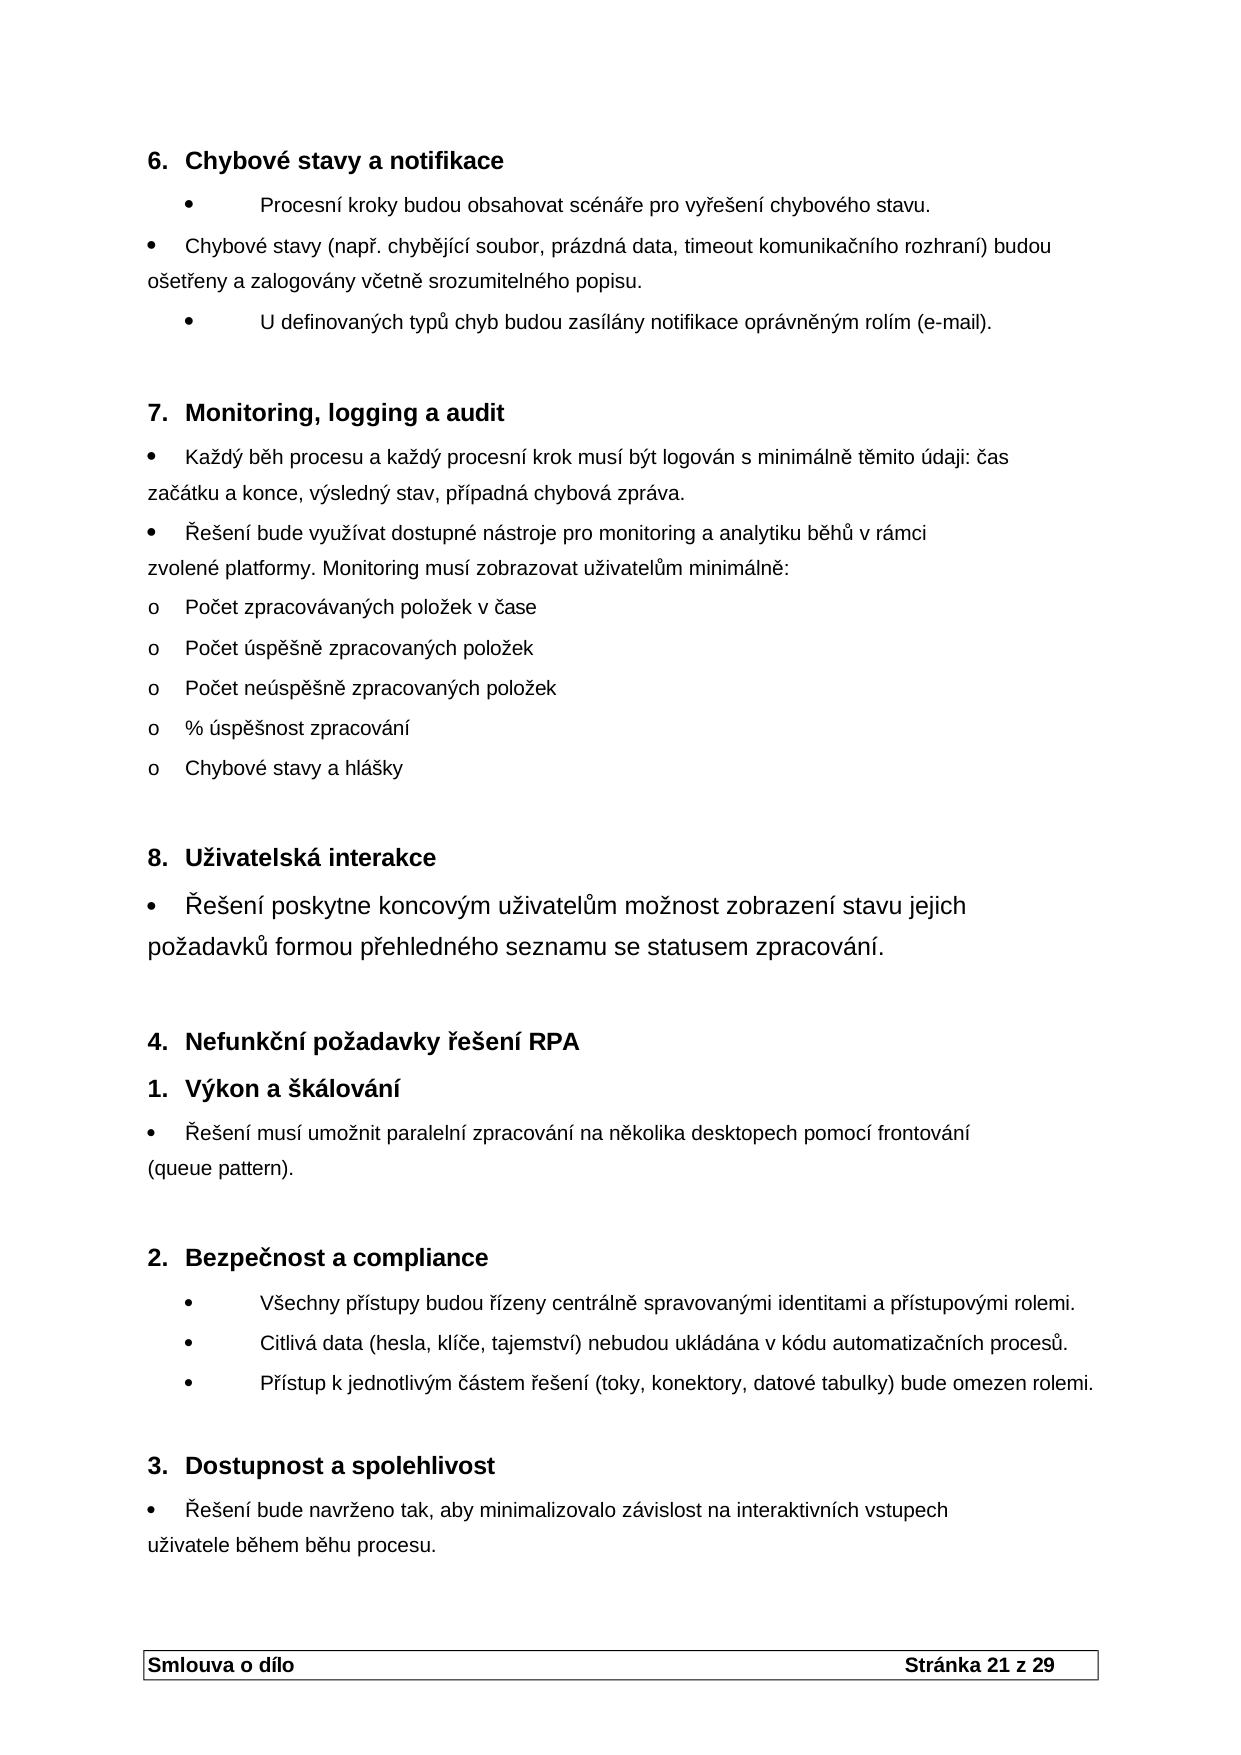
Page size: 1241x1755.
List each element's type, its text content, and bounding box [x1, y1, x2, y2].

list Řešení musí umožnit paralelní zpracování na několika desktopech pomocí frontování (queue pattern). [147, 1121, 1041, 1180]
list Řešení bude využívat dostupné nástroje pro monitoring a analytiku běhů v rámci zvolené platformy. Monitoring musí zobrazovat uživatelům minimálně: [147, 520, 1004, 579]
list U definovaných typů chyb budou zasílány notifikace oprávněným rolím (e‑mail). [185, 309, 1167, 334]
list Citlivá data (hesla, klíče, tajemství) nebudou ukládána v kódu automatizačních procesů. [185, 1331, 1167, 1355]
list Chybové stavy (např. chybějící soubor, prázdná data, timeout komunikačního rozhraní) budou ošetřeny a zalogovány včetně srozumitelného popisu. [147, 233, 1052, 293]
list Procesní kroky budou obsahovat scénáře pro vyřešení chybového stavu. [185, 193, 1167, 218]
list % úspěšnost zpracování [147, 716, 1167, 742]
list Přístup k jednotlivým částem řešení (toky, konektory, datové tabulky) bude omezen rolemi. [185, 1371, 1167, 1395]
list Řešení bude navrženo tak, aby minimalizovalo závislost na interaktivních vstupech uživatele během běhu procesu. [147, 1498, 1036, 1557]
list Počet zpracovávaných položek v čase [147, 595, 1167, 621]
list Monitoring, logging a audit [147, 398, 1167, 427]
list Řešení poskytne koncovým uživatelům možnost zobrazení stavu jejich požadavků formou přehledného seznamu se statusem zpracování. [147, 891, 967, 961]
list Dostupnost a spolehlivost [147, 1451, 1167, 1479]
list Chybové stavy a hlášky [147, 756, 1167, 782]
list Počet neúspěšně zpracovaných položek [147, 676, 1167, 701]
list Všechny přístupy budou řízeny centrálně spravovanými identitami a přístupovými rolemi. [185, 1291, 1167, 1314]
list Počet úspěšně zpracovaných položek [147, 635, 1167, 661]
list Uživatelská interakce [147, 843, 1167, 872]
list Chybové stavy a notifikace [147, 146, 1167, 174]
list Výkon a škálování [147, 1074, 1167, 1103]
list Nefunkční požadavky řešení RPA [147, 1027, 1167, 1055]
list Bezpečnost a compliance [147, 1243, 1167, 1272]
list Každý běh procesu a každý procesní krok musí být logován s minimálně těmito údaji: čas začátku a konce, výsledný stav, případná chybová zpráva. [147, 445, 1086, 504]
